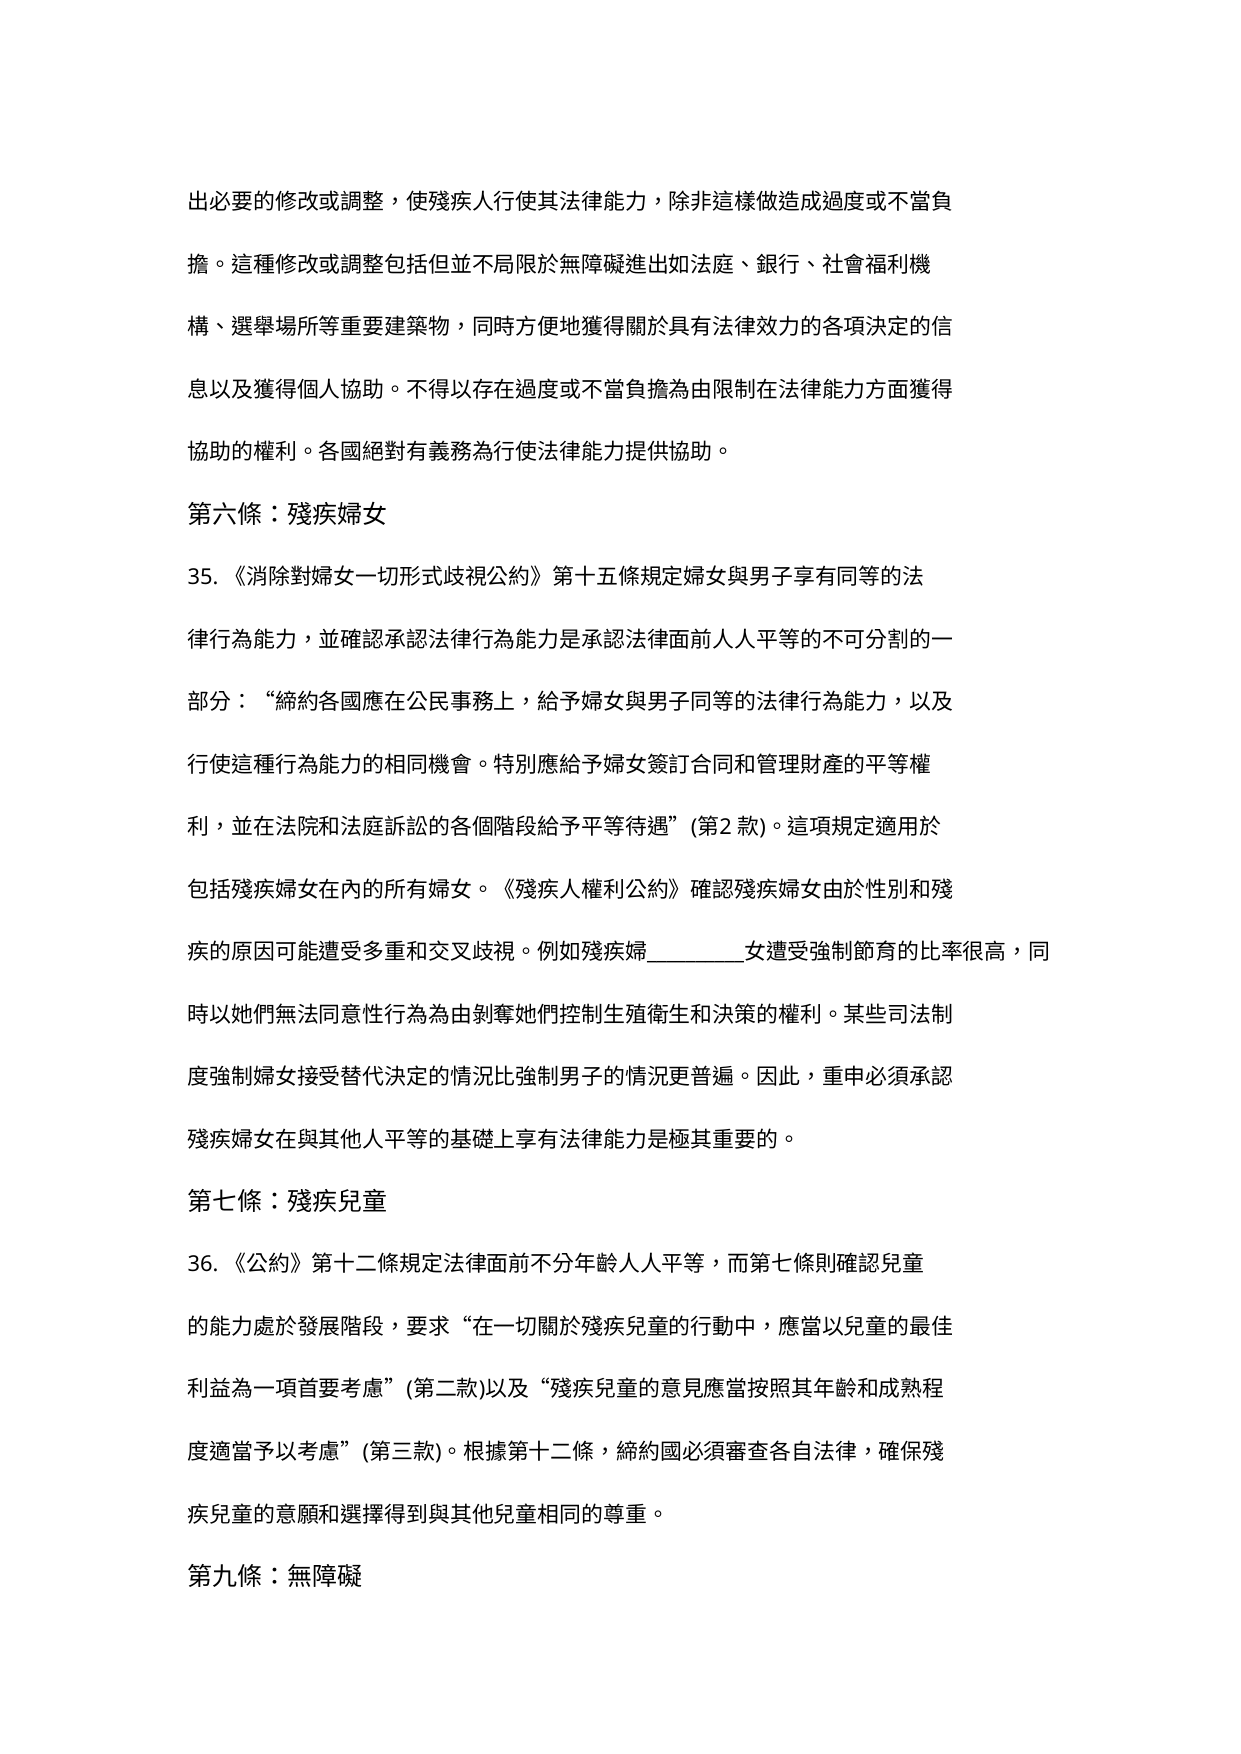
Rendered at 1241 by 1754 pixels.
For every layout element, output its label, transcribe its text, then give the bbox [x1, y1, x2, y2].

text 第六條：殘疾婦女 [187, 471, 1053, 533]
text 度強制婦女接受替代決定的情況比強制男子的情況更普遍。因此，重申必須承認 [187, 1033, 1053, 1096]
text 部分：“締約各國應在公民事務上，給予婦女與男子同等的法律行為能力，以及 [187, 658, 1053, 721]
text 36. 《公約》第十二條規定法律面前不分年齡人人平等，而第七條則確認兒童 [187, 1221, 1053, 1283]
text 包括殘疾婦女在內的所有婦女。《殘疾人權利公約》確認殘疾婦女由於性別和殘 [187, 846, 1053, 908]
text 35. 《消除對婦女一切形式歧視公約》第十五條規定婦女與男子享有同等的法 [187, 533, 1053, 596]
text 利，並在法院和法庭訴訟的各個階段給予平等待遇”(第2 款)。這項規定適用於 [187, 783, 1053, 846]
text 的能力處於發展階段，要求“在一切關於殘疾兒童的行動中，應當以兒童的最佳 [187, 1283, 1053, 1346]
text 行使這種行為能力的相同機會。特別應給予婦女簽訂合同和管理財產的平等權 [187, 721, 1053, 783]
text 疾兒童的意願和選擇得到與其他兒童相同的尊重。 [187, 1471, 1053, 1533]
text 息以及獲得個人協助。不得以存在過度或不當負擔為由限制在法律能力方面獲得 [187, 346, 1053, 408]
text 構、選舉場所等重要建築物，同時方便地獲得關於具有法律效力的各項決定的信 [187, 283, 1053, 346]
text 度適當予以考慮”(第三款)。根據第十二條，締約國必須審查各自法律，確保殘 [187, 1408, 1053, 1471]
text 第七條：殘疾兒童 [187, 1158, 1053, 1221]
text 疾的原因可能遭受多重和交叉歧視。例如殘疾婦__________女遭受強制節育的比率很高，同 [187, 908, 1053, 971]
text 擔。這種修改或調整包括但並不局限於無障礙進出如法庭、銀行、社會福利機 [187, 221, 1053, 283]
text 利益為一項首要考慮”(第二款)以及“殘疾兒童的意見應當按照其年齡和成熟程 [187, 1346, 1053, 1408]
text 第九條：無障礙 [187, 1533, 1053, 1596]
text 律行為能力，並確認承認法律行為能力是承認法律面前人人平等的不可分割的一 [187, 596, 1053, 658]
text 出必要的修改或調整，使殘疾人行使其法律能力，除非這樣做造成過度或不當負 [187, 158, 1053, 221]
text 協助的權利。各國絕對有義務為行使法律能力提供協助。 [187, 408, 1053, 471]
text 殘疾婦女在與其他人平等的基礎上享有法律能力是極其重要的。 [187, 1096, 1053, 1158]
text 時以她們無法同意性行為為由剝奪她們控制生殖衛生和決策的權利。某些司法制 [187, 971, 1053, 1033]
